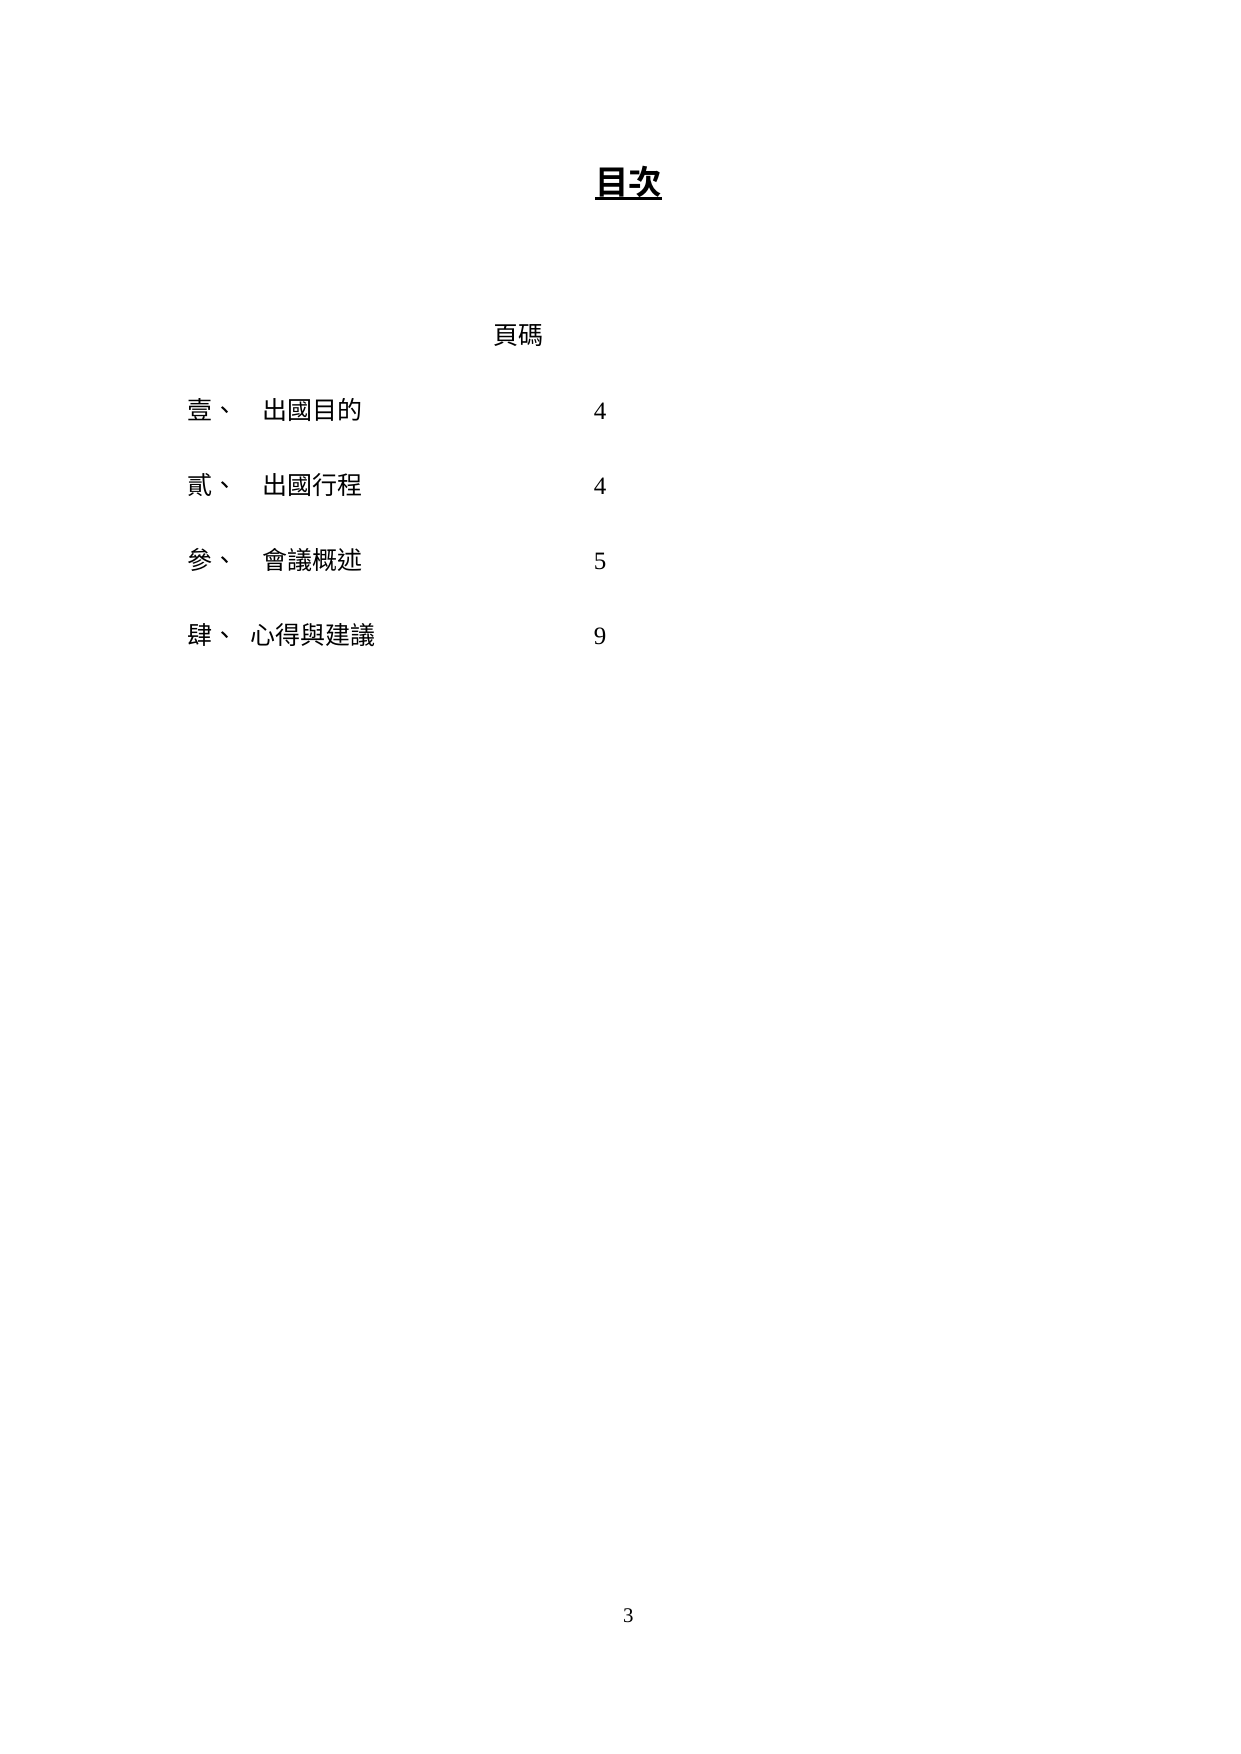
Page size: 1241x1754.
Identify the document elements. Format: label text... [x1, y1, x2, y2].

text 肆、 心得與建議 9 [187, 614, 1069, 652]
list 出國行程 4 [187, 464, 1069, 502]
list 出國目的 4 [187, 389, 1069, 427]
text 目次 [187, 164, 1069, 202]
list 會議概述 5 [187, 539, 1069, 577]
text 頁碼 [187, 314, 1069, 352]
